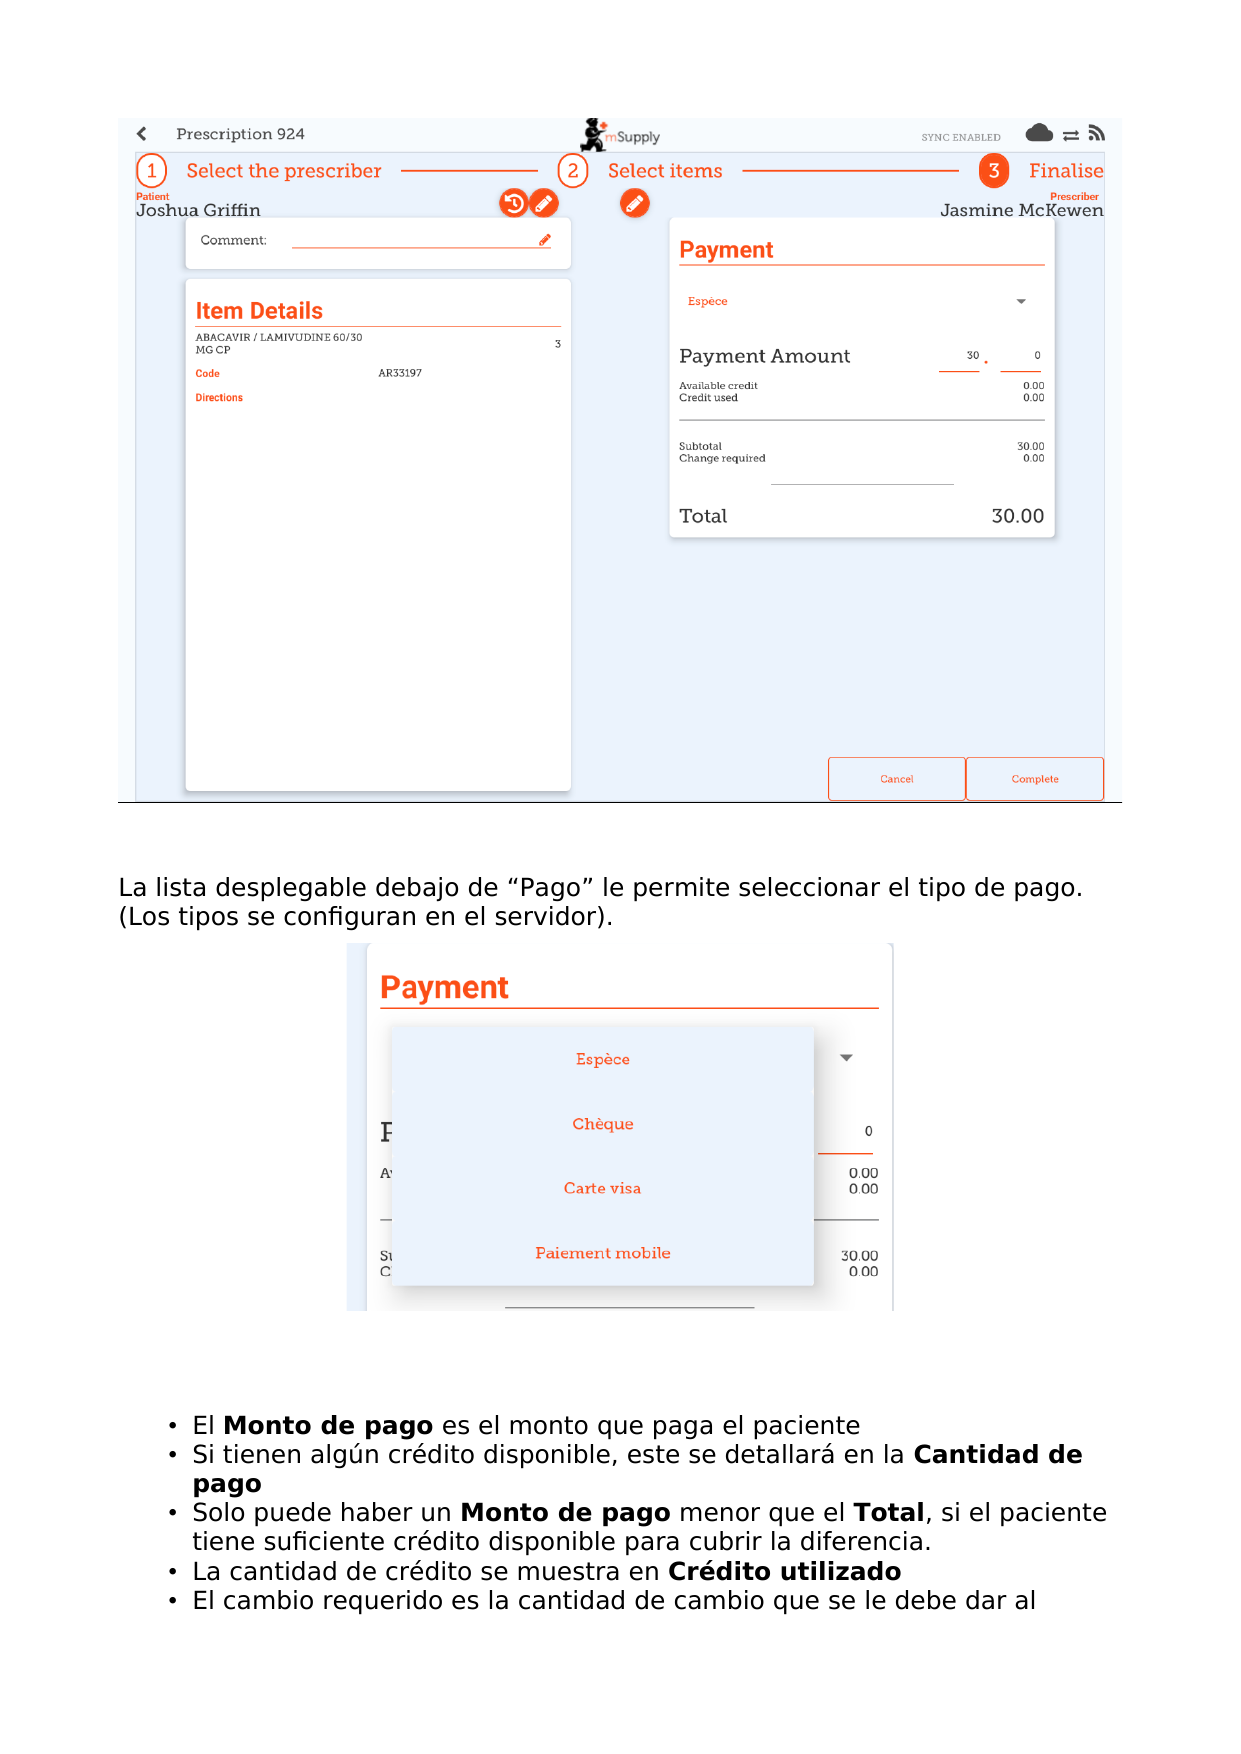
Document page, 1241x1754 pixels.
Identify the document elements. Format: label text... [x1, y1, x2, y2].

list Si tienen algún crédito disponible, este se detallará en la Cantidad de pago [177, 1440, 1122, 1498]
text La lista desplegable debajo de “Pago” le permite seleccionar el tipo de pago. (Los tipos se configuran en el servidor). [118, 873, 1122, 931]
list Solo puede haber un Monto de pago menor que el Total, si el paciente tiene suficiente crédito disponible para cubrir la diferencia. [177, 1498, 1122, 1557]
list El cambio requerido es la cantidad de cambio que se le debe dar al [177, 1586, 1122, 1615]
list La cantidad de crédito se muestra en Crédito utilizado [177, 1557, 1122, 1586]
picture [346, 943, 894, 1311]
picture [118, 118, 1123, 803]
list El Monto de pago es el monto que paga el paciente [177, 1411, 1122, 1440]
